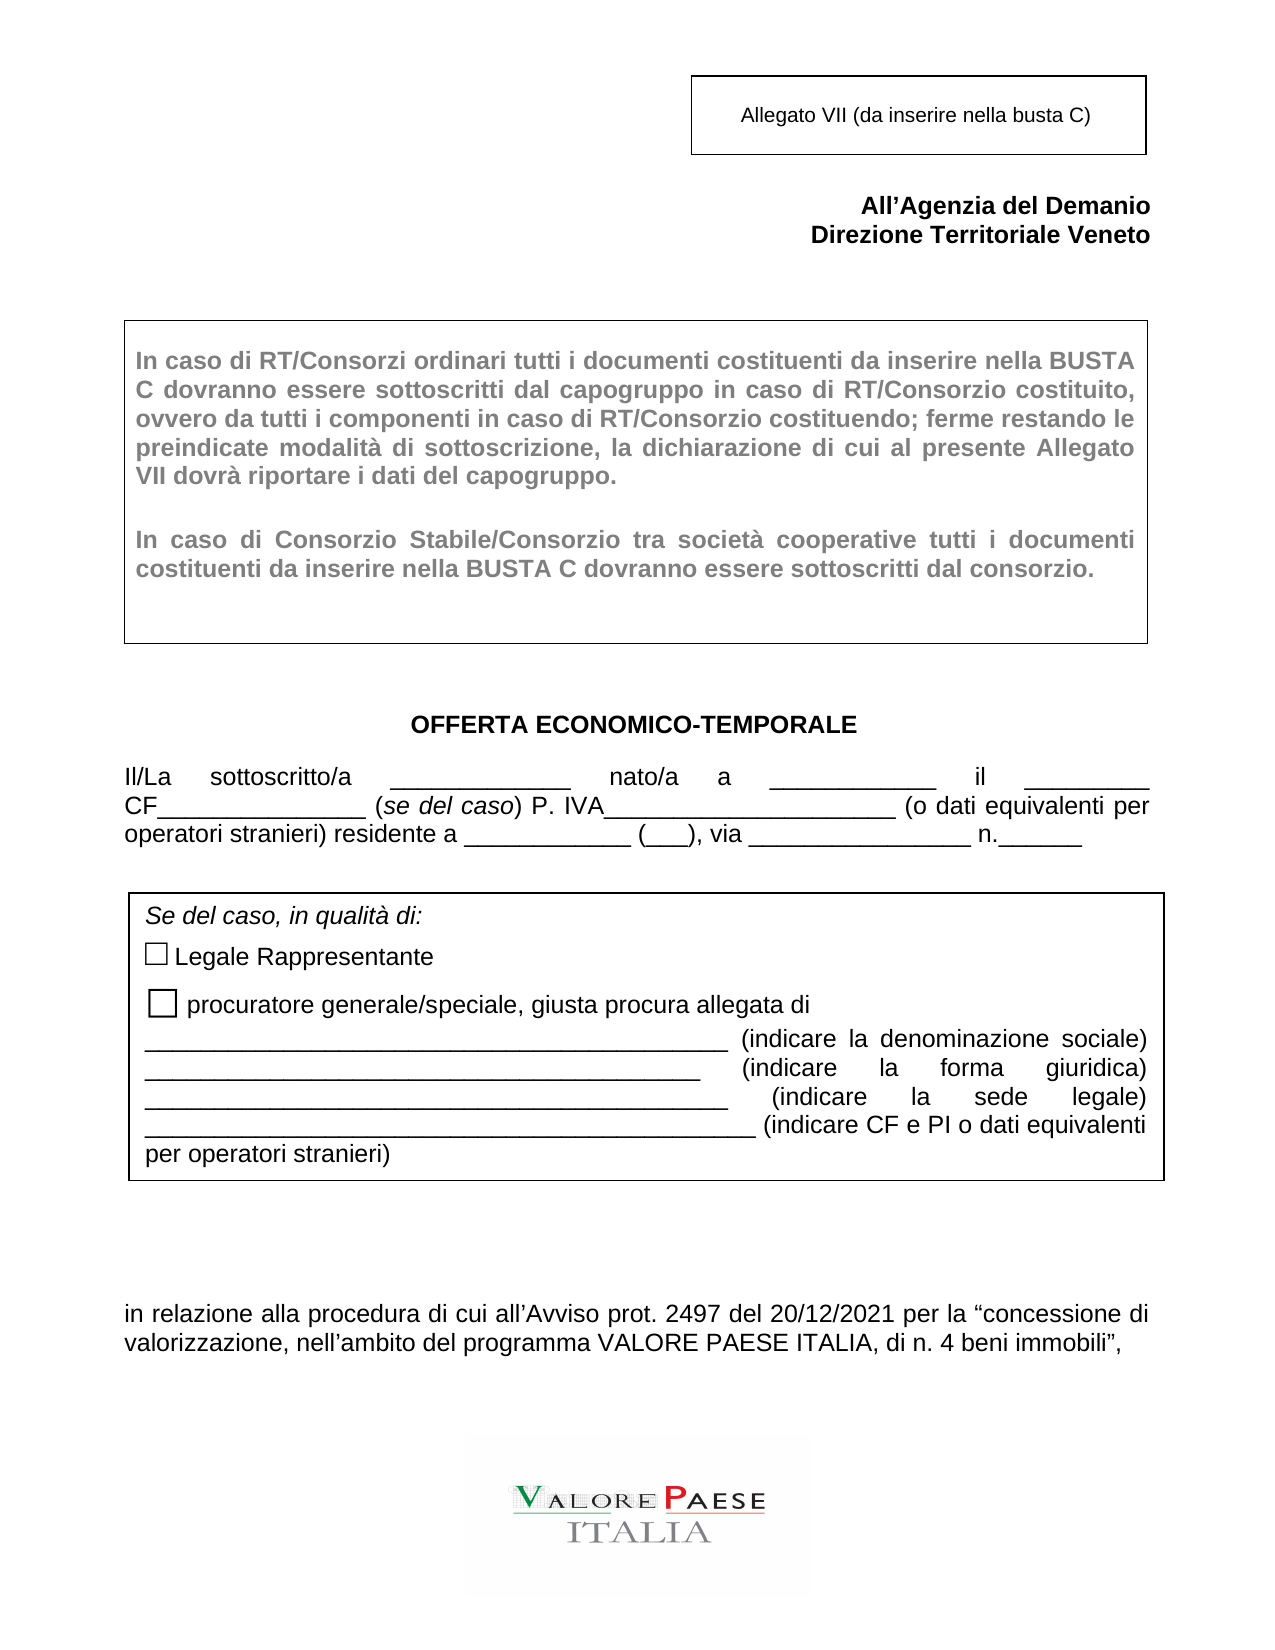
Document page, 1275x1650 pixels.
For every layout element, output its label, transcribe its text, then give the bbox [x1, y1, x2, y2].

text All’Agenzia del Demanio [656, 191, 1151, 219]
text Allegato VII (da inserire nella busta C) [707, 103, 1130, 127]
table_header In caso di RT/Consorzi ordinari tutti i documenti costituenti da inserire nella BUSTA C dovranno essere sottoscritti dal capogruppo in caso di RT/Consorzio costituito, ovvero da tutti i componenti in caso di RT/Consorzio costituendo; ferme restando le preindicate modalità di sottoscrizione, la dichiarazione di cui al presente Allegato VII dovrà riportare i dati del capogruppo. In caso di Consorzio Stabile/Consorzio tra società cooperative tutti i documenti costituenti da inserire nella BUSTA C dovranno essere sottoscritti dal consorzio. [125, 321, 1147, 643]
text Se del caso, in qualità di: [145, 901, 1148, 930]
text □ procuratore generale/speciale, giusta procura allegata di [145, 973, 1148, 1024]
text □ Legale Rappresentante [145, 930, 1148, 973]
text __________________________________________ (indicare la denominazione sociale) ________________________________________ (indicare la forma giuridica) __________________________________________ (indicare la sede legale) ____________________________________________ (indicare CF e PI o dati equivalenti per operatori stranieri) [145, 1024, 1148, 1168]
text Direzione Territoriale Veneto [656, 219, 1151, 248]
text Il/La sottoscritto/a _____________ nato/a a ____________ il _________ CF_______________ (se del caso) P. IVA_____________________ (o dati equivalenti per operatori stranieri) residente a ____________ (___), via ________________ n.______ [124, 762, 1151, 848]
text in relazione alla procedura di cui all’Avviso prot. 2497 del 20/12/2021 per la “concessione di valorizzazione, nell’ambito del programma VALORE PAESE ITALIA, di n. 4 beni immobili”, [124, 1299, 1151, 1356]
text OFFERTA ECONOMICO-TEMPORALE [124, 710, 1151, 739]
